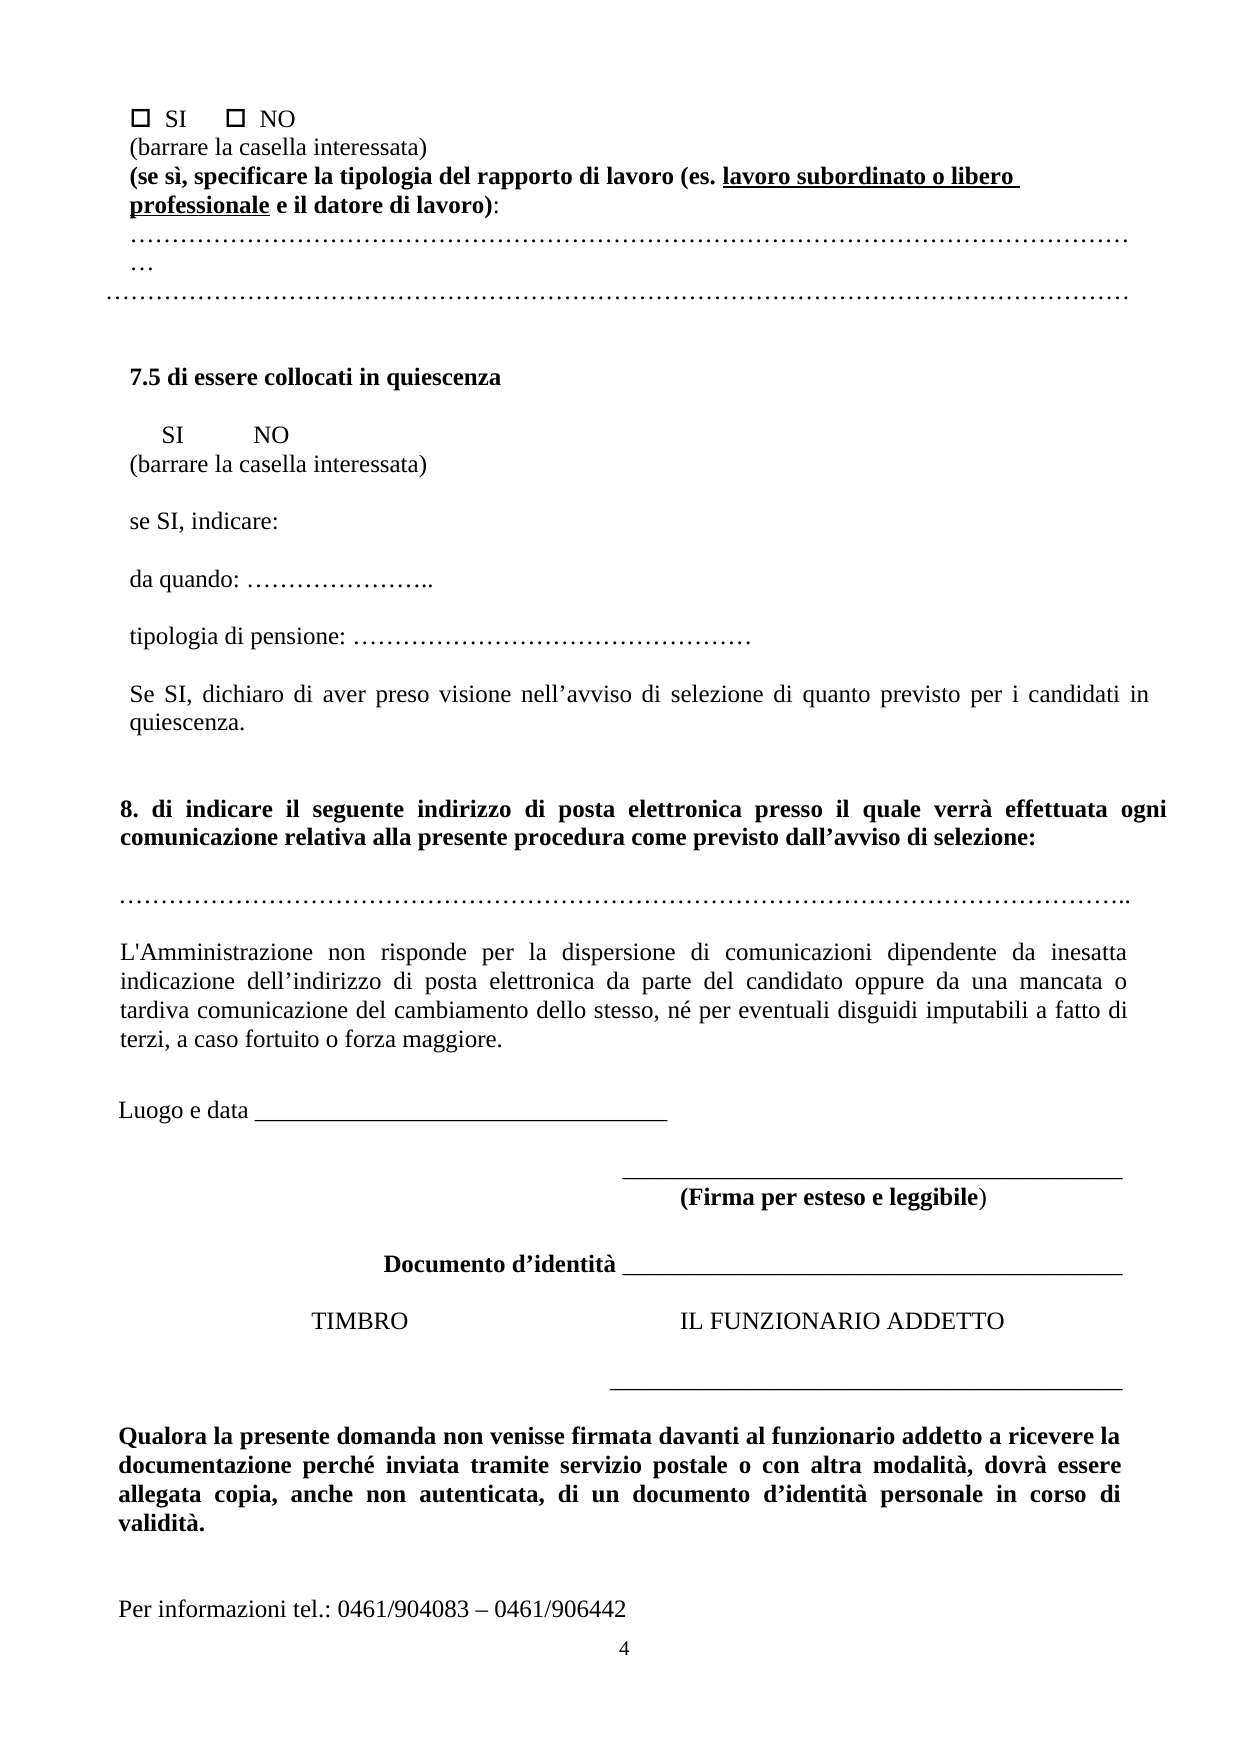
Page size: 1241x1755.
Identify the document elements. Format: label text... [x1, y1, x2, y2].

text Per informazioni tel.: 0461/904083 – 0461/906442 [118, 1594, 1122, 1623]
text Luogo e data _________________________________ [118, 1096, 1122, 1124]
text Qualora la presente domanda non venisse firmata davanti al funzionario addetto a ricevere la documentazione perché inviata tramite servizio postale o con altra modalità, dovrà essere allegata copia, anche non autenticata, di un documento d’identità personale in corso di validità. [118, 1421, 1122, 1536]
text ________________________________________ [118, 1153, 1122, 1182]
text ………………………………………………………………………………………………………….. [118, 880, 1168, 909]
text 8. di indicare il seguente indirizzo di posta elettronica presso il quale verrà effettuata ogni comunicazione relativa alla presente procedura come previsto dall’avviso di selezione: [120, 794, 1168, 851]
text Documento d’identità ________________________________________ [118, 1249, 1122, 1278]
text (Firma per esteso e leggibile) [118, 1182, 1122, 1211]
text _________________________________________ [118, 1364, 1122, 1393]
text TIMBRO IL FUNZIONARIO ADDETTO [118, 1306, 1122, 1335]
text L'Amministrazione non risponde per la dispersione di comunicazioni dipendente da inesatta indicazione dell’indirizzo di posta elettronica da parte del candidato oppure da una mancata o tardiva comunicazione del cambiamento dello stesso, né per eventuali disguidi imputabili a fatto di terzi, a caso fortuito o forza maggiore. [120, 937, 1128, 1052]
table_cell  SI  NO (barrare la casella interessata) (se sì, specificare la tipologia del rapporto di lavoro (es. lavoro subordinato o libero professionale e il datore di lavoro): …………………………………………………………………………………………………………… …………………………………………………………………………………………………………… 7.5 di essere collocati in quiescenza  SI  NO (barrare la casella interessata) se SI, indicare: da quando: ………………….. tipologia di pensione: ………………………………………… Se SI, dichiaro di aver preso visione nell’avviso di selezione di quanto previsto per i candidati in quiescenza. [73, 75, 1163, 765]
